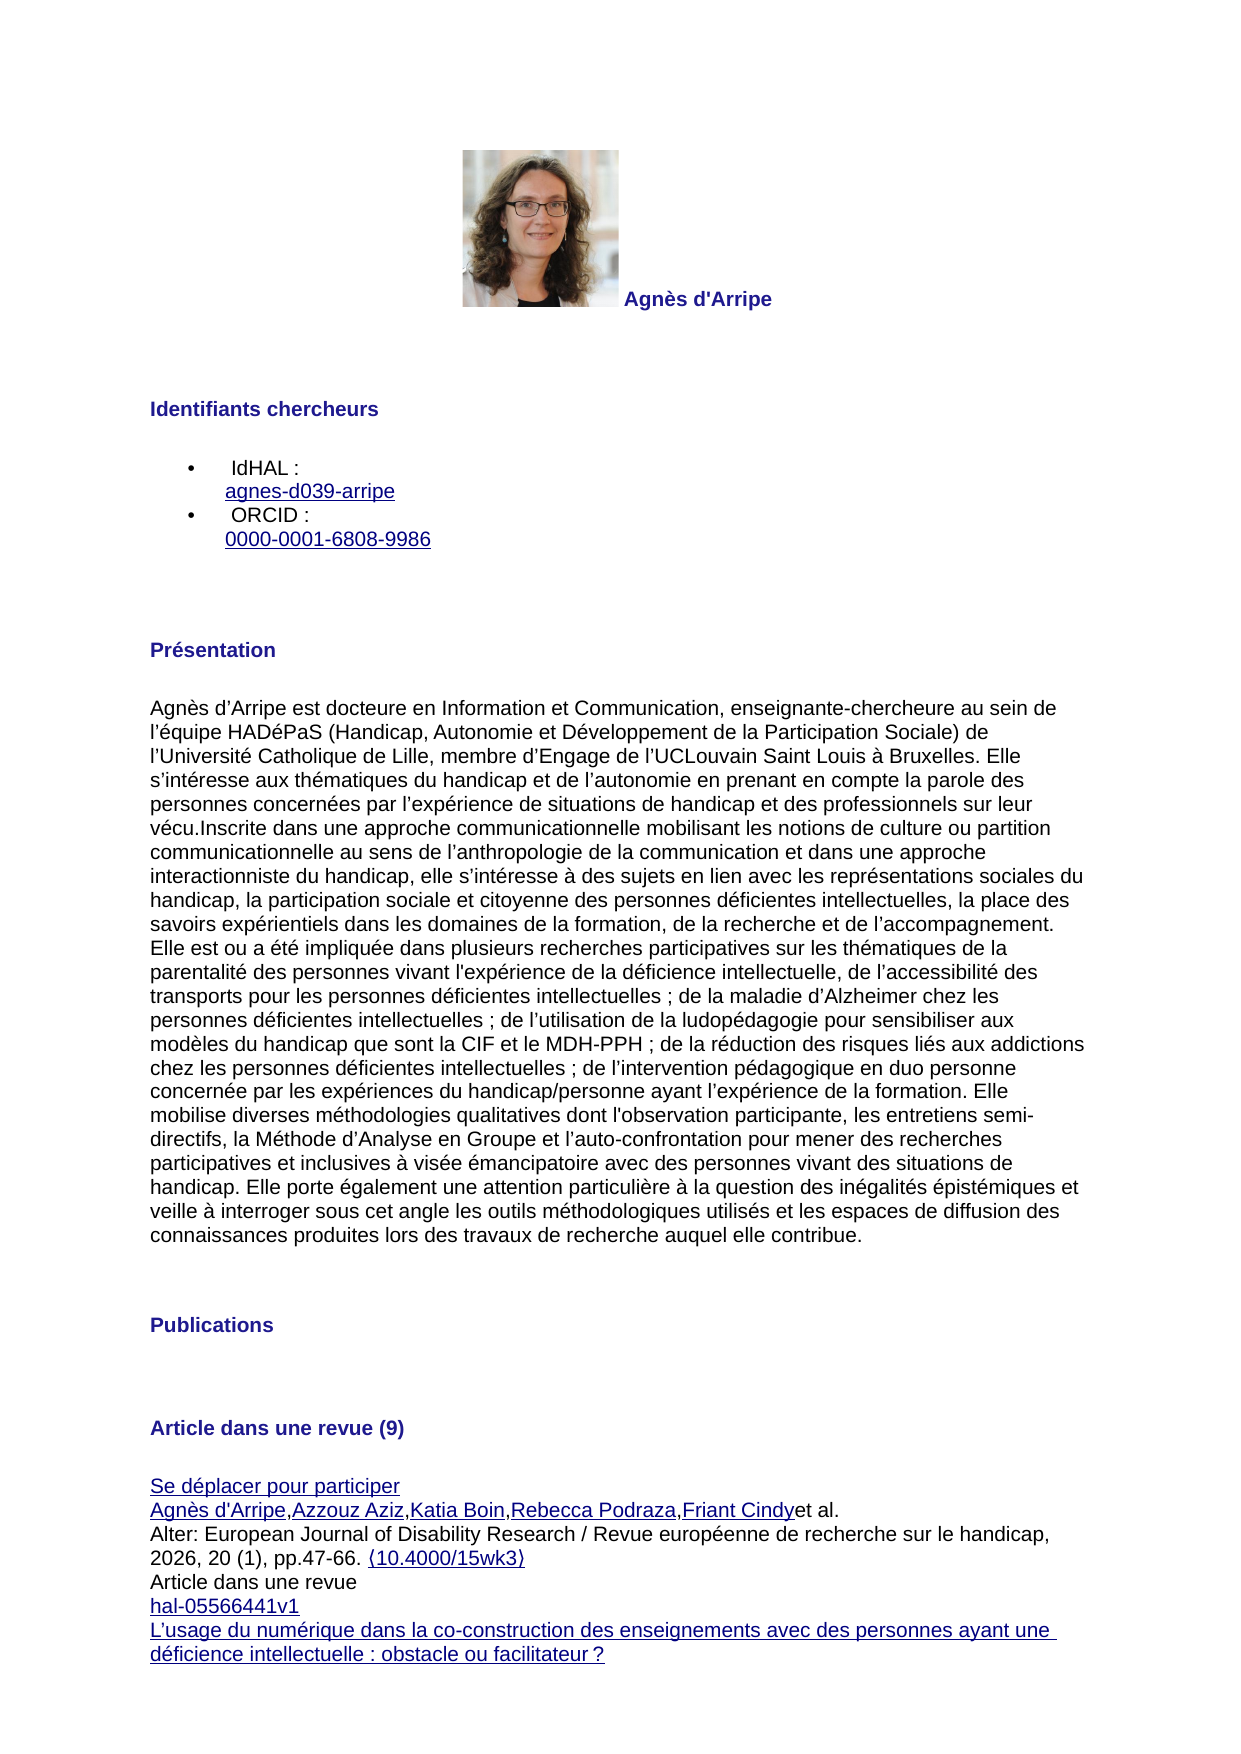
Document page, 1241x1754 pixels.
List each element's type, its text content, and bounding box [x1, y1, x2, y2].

subtitle Présentation [150, 638, 1090, 662]
subtitle Article dans une revue (9) [150, 1416, 1090, 1440]
list agnes-d039-arripe [187, 479, 1090, 503]
subtitle Publications [150, 1313, 1090, 1337]
picture [462, 150, 619, 307]
list 0000-0001-6808-9986 [187, 527, 1090, 551]
list ORCID : [187, 503, 1090, 527]
text Agnès d’Arripe est docteure en Information et Communication, enseignante-chercheure au sein de l’équipe HADéPaS (Handicap, Autonomie et Développement de la Participation Sociale) de l’Université Catholique de Lille, membre d’Engage de l’UCLouvain Saint Louis à Bruxelles. Elle s’intéresse aux thématiques du handicap et de l’autonomie en prenant en compte la parole des personnes concernées par l’expérience de situations de handicap et des professionnels sur leur vécu.Inscrite dans une approche communicationnelle mobilisant les notions de culture ou partition communicationnelle au sens de l’anthropologie de la communication et dans une approche interactionniste du handicap, elle s’intéresse à des sujets en lien avec les représentations sociales du handicap, la participation sociale et citoyenne des personnes déficientes intellectuelles, la place des savoirs expérientiels dans les domaines de la formation, de la recherche et de l’accompagnement. Elle est ou a été impliquée dans plusieurs recherches participatives sur les thématiques de la parentalité des personnes vivant l'expérience de la déficience intellectuelle, de l’accessibilité des transports pour les personnes déficientes intellectuelles ; de la maladie d’Alzheimer chez les personnes déficientes intellectuelles ; de l’utilisation de la ludopédagogie pour sensibiliser aux modèles du handicap que sont la CIF et le MDH-PPH ; de la réduction des risques liés aux addictions chez les personnes déficientes intellectuelles ; de l’intervention pédagogique en duo personne concernée par les expériences du handicap/personne ayant l’expérience de la formation. Elle mobilise diverses méthodologies qualitatives dont l'observation participante, les entretiens semi-directifs, la Méthode d’Analyse en Groupe et l’auto-confrontation pour mener des recherches participatives et inclusives à visée émancipatoire avec des personnes vivant des situations de handicap. Elle porte également une attention particulière à la question des inégalités épistémiques et veille à interroger sous cet angle les outils méthodologiques utilisés et les espaces de diffusion des connaissances produites lors des travaux de recherche auquel elle contribue. [150, 696, 1090, 1247]
list IdHAL : [187, 455, 1090, 479]
subtitle Identifiants chercheurs [150, 397, 1090, 421]
table_cell L’usage du numérique dans la co-construction des enseignements avec des personnes ayant une déficience intellectuelle : obstacle ou facilitateur ? [150, 1618, 1090, 1666]
table_header Se déplacer pour participer Agnès d'Arripe,Azzouz Aziz,Katia Boin,Rebecca Podraza,Friant Cindyet al. Alter: European Journal of Disability Research / Revue européenne de recherche sur le handicap, 2026, 20 (1), pp.47-66. ⟨10.4000/15wk3⟩ Article dans une revue hal-05566441v1 [150, 1474, 1090, 1618]
subtitle Agnès d'Arripe [150, 150, 1090, 311]
